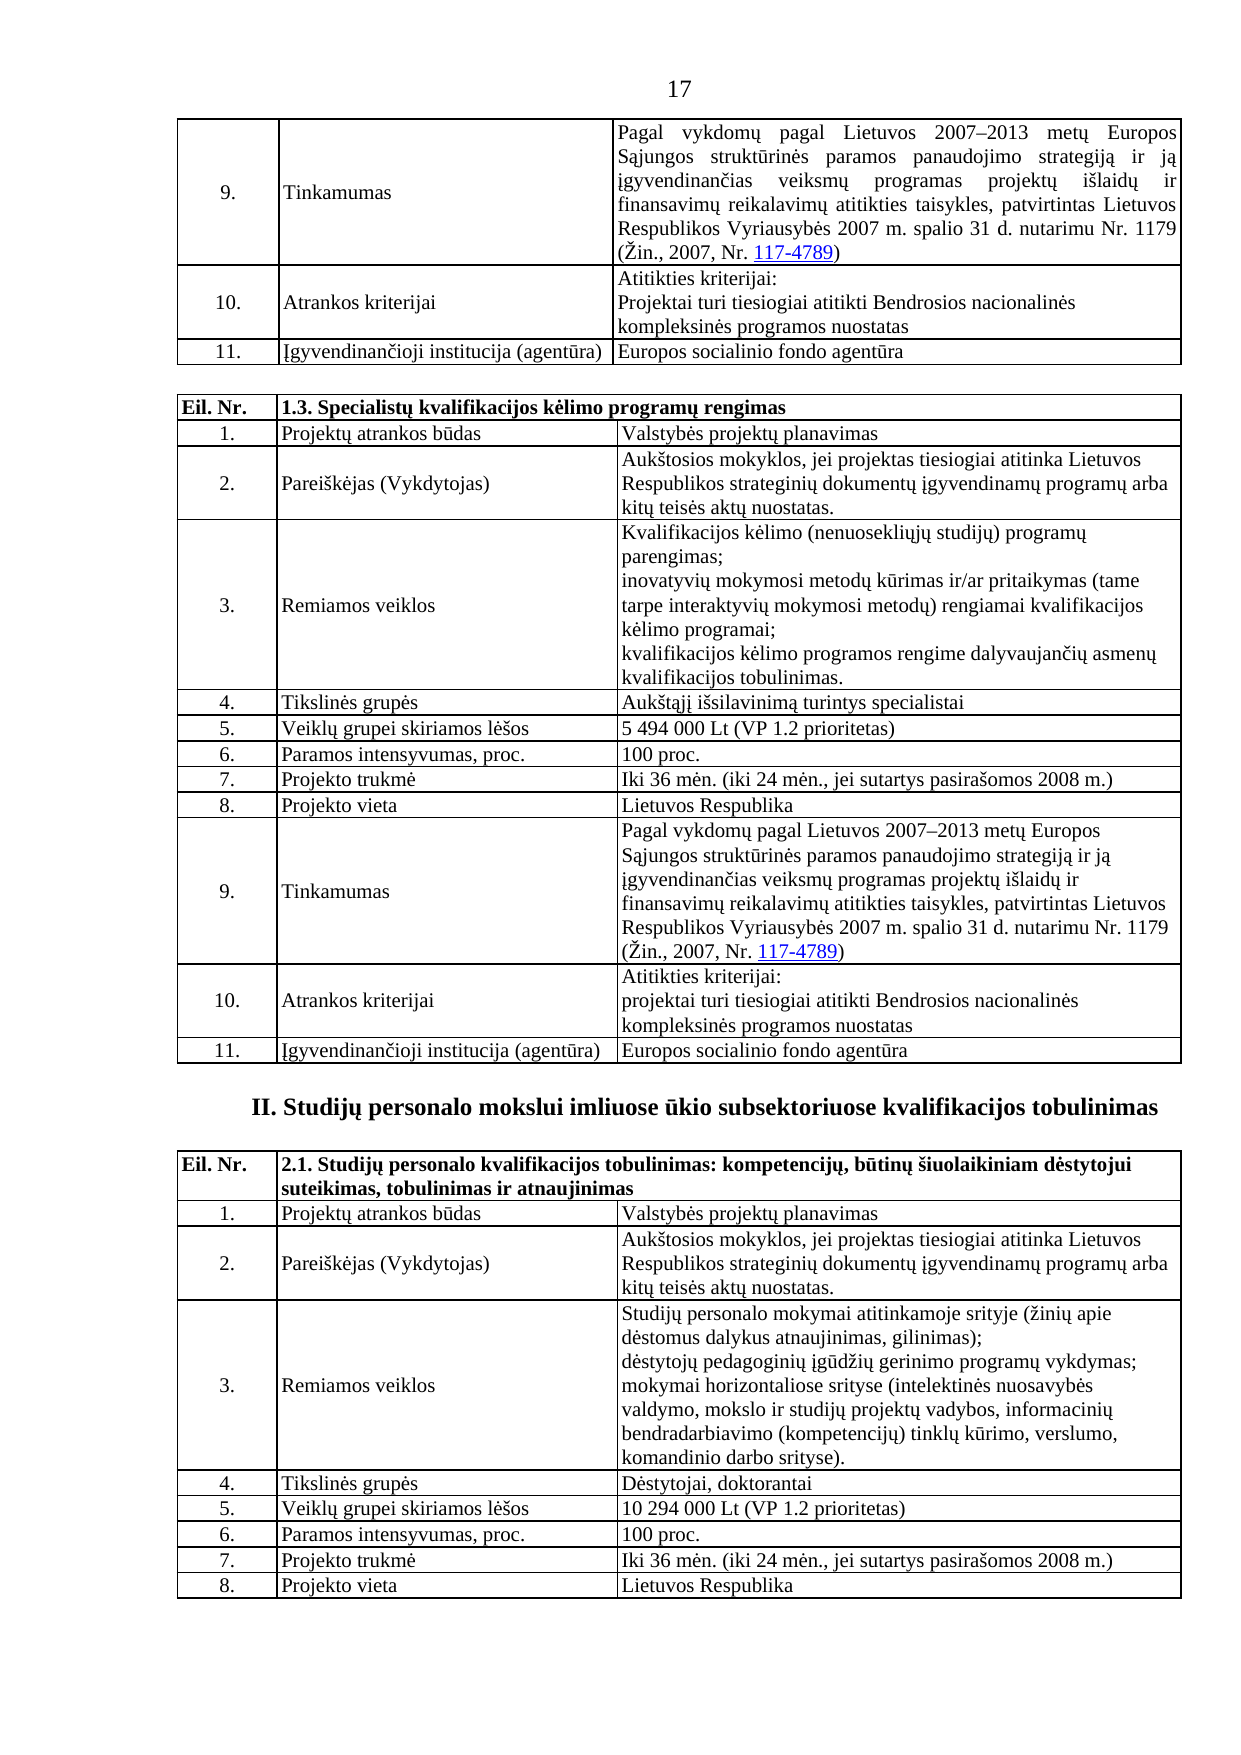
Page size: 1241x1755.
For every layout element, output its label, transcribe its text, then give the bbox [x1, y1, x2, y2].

table_cell 11. [178, 340, 278, 363]
table_cell 11. [178, 1038, 276, 1062]
table_cell Veiklų grupei skiriamos lėšos [278, 1496, 617, 1520]
table_cell Iki 36 mėn. (iki 24 mėn., jei sutartys pasirašomos 2008 m.) [618, 767, 1180, 791]
table_cell 7. [178, 767, 276, 791]
table_cell Lietuvos Respublika [618, 793, 1180, 817]
table_cell 100 proc. [618, 742, 1180, 766]
table_cell Atrankos kriterijai [278, 965, 617, 1037]
table_cell Projekto vieta [278, 1573, 617, 1597]
text II. Studijų personalo mokslui imliuose ūkio subsektoriuose kvalifikacijos tobulinimas [177, 1092, 1181, 1121]
table_cell Valstybės projektų planavimas [618, 1201, 1180, 1225]
table_cell 9. [178, 120, 278, 264]
table_cell Projektų atrankos būdas [278, 1201, 617, 1225]
table_cell Aukštosios mokyklos, jei projektas tiesiogiai atitinka Lietuvos Respublikos strateginių dokumentų įgyvendinamų programų arba kitų teisės aktų nuostatas. [618, 447, 1180, 519]
table_cell 7. [178, 1548, 276, 1572]
table_cell Iki 36 mėn. (iki 24 mėn., jei sutartys pasirašomos 2008 m.) [618, 1548, 1180, 1572]
table_cell 3. [178, 1301, 276, 1469]
table_cell Tikslinės grupės [278, 1471, 617, 1495]
table_cell 5. [178, 1496, 276, 1520]
table_cell Tinkamumas [280, 120, 612, 264]
table_cell Atitikties kriterijai: Projektai turi tiesiogiai atitikti Bendrosios nacionalinės kompleksinės programos nuostatas [614, 266, 1180, 338]
table_cell 4. [178, 690, 276, 714]
table_cell 1. [178, 421, 276, 445]
table_cell Atrankos kriterijai [280, 266, 612, 338]
table_cell Įgyvendinančioji institucija (agentūra) [280, 340, 612, 363]
table_cell Atitikties kriterijai: projektai turi tiesiogiai atitikti Bendrosios nacionalinės kompleksinės programos nuostatas [618, 965, 1180, 1037]
table_cell 10 294 000 Lt (VP 1.2 prioritetas) [618, 1496, 1180, 1520]
table_cell 5. [178, 716, 276, 740]
table_header 1.3. Specialistų kvalifikacijos kėlimo programų rengimas [278, 395, 1180, 419]
table_header 2.1. Studijų personalo kvalifikacijos tobulinimas: kompetencijų, būtinų šiuolaikiniam dėstytojui suteikimas, tobulinimas ir atnaujinimas [278, 1152, 1180, 1200]
table_cell Projekto trukmė [278, 1548, 617, 1572]
table_cell Studijų personalo mokymai atitinkamoje srityje (žinių apie dėstomus dalykus atnaujinimas, gilinimas); dėstytojų pedagoginių įgūdžių gerinimo programų vykdymas; mokymai horizontaliose srityse (intelektinės nuosavybės valdymo, mokslo ir studijų projektų vadybos, informacinių bendradarbiavimo (kompetencijų) tinklų kūrimo, verslumo, komandinio darbo srityse). [618, 1301, 1180, 1469]
table_cell Remiamos veiklos [278, 1301, 617, 1469]
table_cell Projekto vieta [278, 793, 617, 817]
table_cell Remiamos veiklos [278, 520, 617, 689]
table_cell Pareiškėjas (Vykdytojas) [278, 447, 617, 519]
table_cell Tikslinės grupės [278, 690, 617, 714]
table_cell Aukštąjį išsilavinimą turintys specialistai [618, 690, 1180, 714]
table_cell Pagal vykdomų pagal Lietuvos 2007–2013 metų Europos Sąjungos struktūrinės paramos panaudojimo strategiją ir ją įgyvendinančias veiksmų programas projektų išlaidų ir finansavimų reikalavimų atitikties taisykles, patvirtintas Lietuvos Respublikos Vyriausybės 2007 m. spalio 31 d. nutarimu Nr. 1179 (Žin., 2007, Nr. 117-4789) [618, 818, 1180, 963]
table_cell Kvalifikacijos kėlimo (nenuosekliųjų studijų) programų parengimas; inovatyvių mokymosi metodų kūrimas ir/ar pritaikymas (tame tarpe interaktyvių mokymosi metodų) rengiamai kvalifikacijos kėlimo programai; kvalifikacijos kėlimo programos rengime dalyvaujančių asmenų kvalifikacijos tobulinimas. [618, 520, 1180, 689]
table_cell Paramos intensyvumas, proc. [278, 742, 617, 766]
table_cell Valstybės projektų planavimas [618, 421, 1180, 445]
table_cell 2. [178, 1227, 276, 1299]
table_cell 1. [178, 1201, 276, 1225]
table_cell Pagal vykdomų pagal Lietuvos 2007–2013 metų Europos Sąjungos struktūrinės paramos panaudojimo strategiją ir ją įgyvendinančias veiksmų programas projektų išlaidų ir finansavimų reikalavimų atitikties taisykles, patvirtintas Lietuvos Respublikos Vyriausybės 2007 m. spalio 31 d. nutarimu Nr. 1179 (Žin., 2007, Nr. 117-4789) [614, 120, 1180, 264]
table_cell Aukštosios mokyklos, jei projektas tiesiogiai atitinka Lietuvos Respublikos strateginių dokumentų įgyvendinamų programų arba kitų teisės aktų nuostatas. [618, 1227, 1180, 1299]
table_cell Veiklų grupei skiriamos lėšos [278, 716, 617, 740]
table_cell Projektų atrankos būdas [278, 421, 617, 445]
table_cell Lietuvos Respublika [618, 1573, 1180, 1597]
table_cell 5 494 000 Lt (VP 1.2 prioritetas) [618, 716, 1180, 740]
table_header Eil. Nr. [178, 395, 276, 419]
table_cell 9. [178, 818, 276, 963]
table_cell 3. [178, 520, 276, 689]
table_cell Tinkamumas [278, 818, 617, 963]
table_header Eil. Nr. [178, 1152, 276, 1200]
table_cell 8. [178, 793, 276, 817]
table_cell Europos socialinio fondo agentūra [614, 340, 1180, 363]
table_cell 100 proc. [618, 1522, 1180, 1546]
table_cell 6. [178, 1522, 276, 1546]
table_cell 8. [178, 1573, 276, 1597]
table_cell Įgyvendinančioji institucija (agentūra) [278, 1038, 617, 1062]
table_cell 10. [178, 965, 276, 1037]
table_cell Projekto trukmė [278, 767, 617, 791]
table_cell Pareiškėjas (Vykdytojas) [278, 1227, 617, 1299]
table_cell 6. [178, 742, 276, 766]
table_cell 2. [178, 447, 276, 519]
table_cell 10. [178, 266, 278, 338]
table_cell Dėstytojai, doktorantai [618, 1471, 1180, 1495]
table_cell Paramos intensyvumas, proc. [278, 1522, 617, 1546]
table_cell Europos socialinio fondo agentūra [618, 1038, 1180, 1062]
table_cell 4. [178, 1471, 276, 1495]
